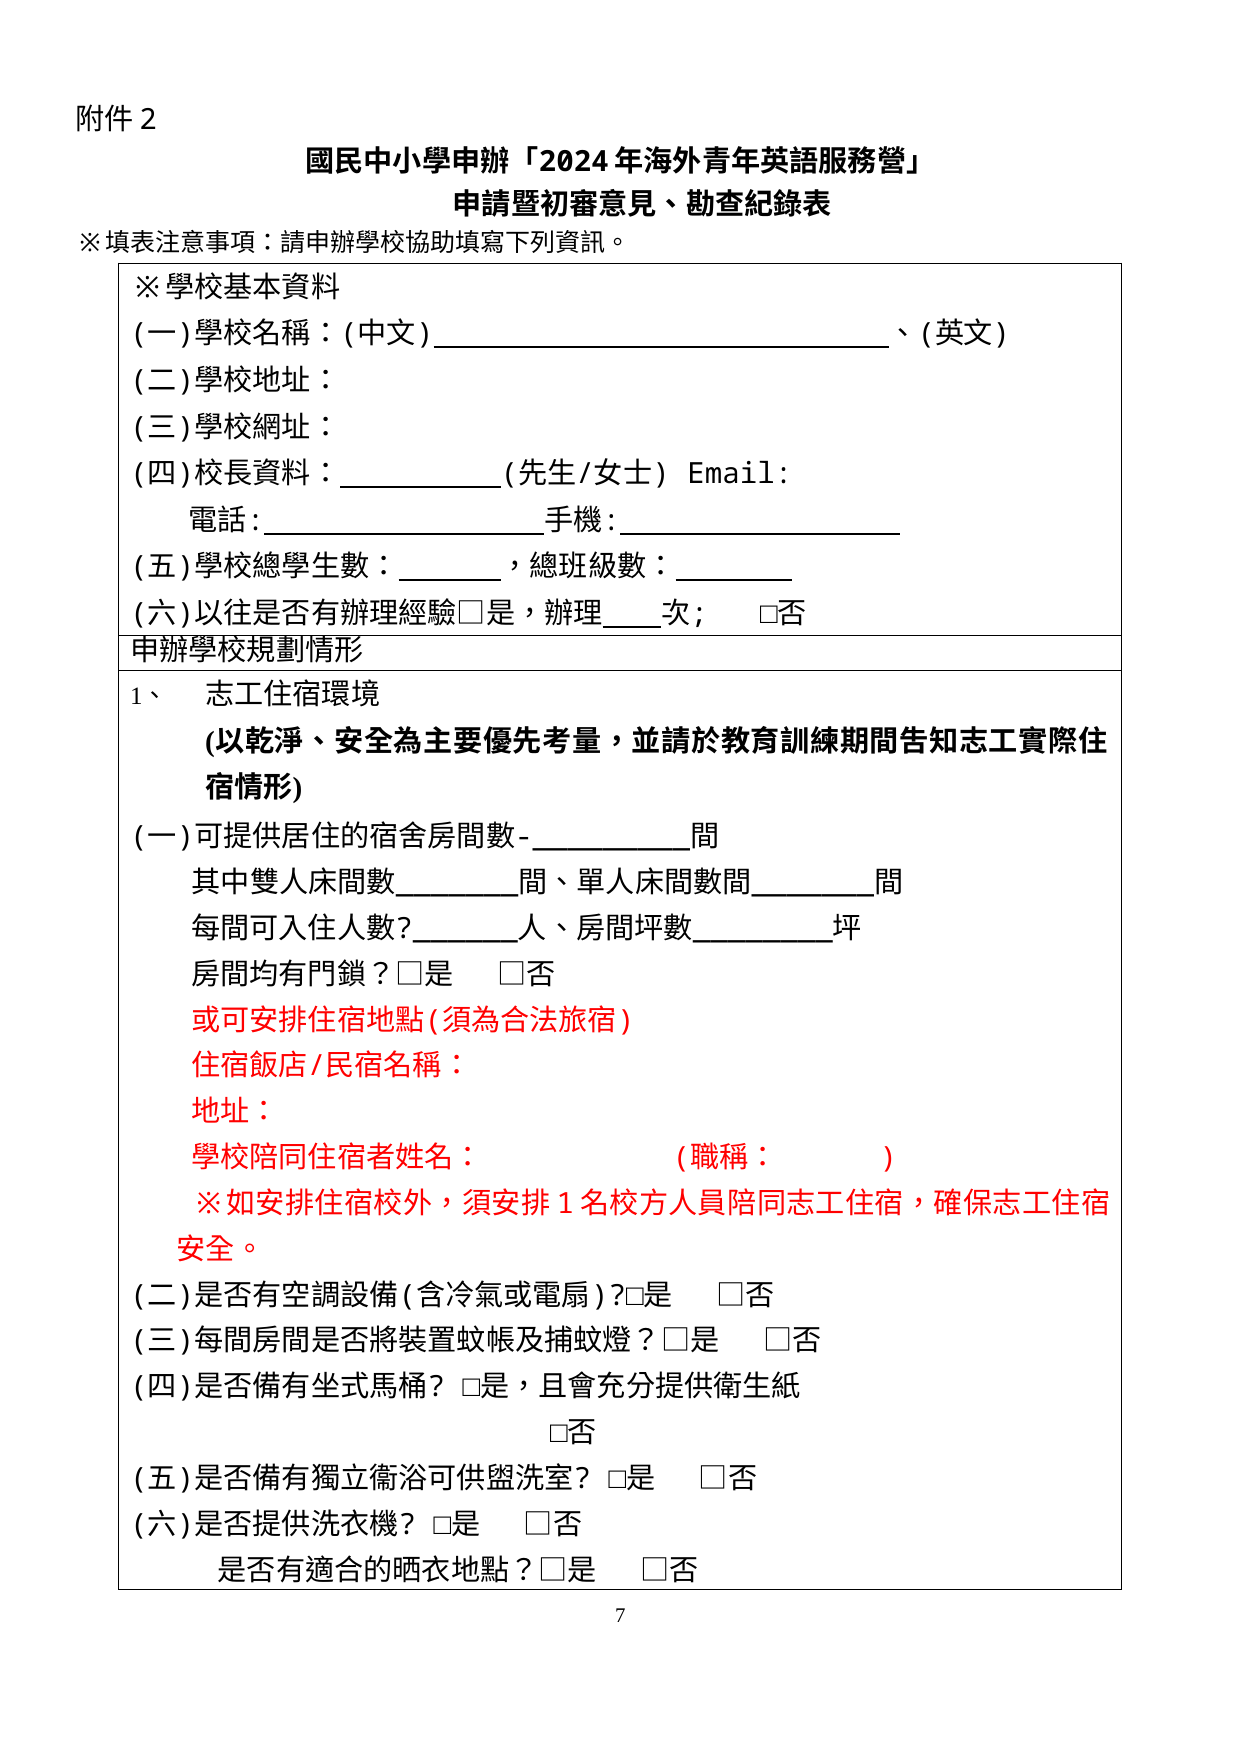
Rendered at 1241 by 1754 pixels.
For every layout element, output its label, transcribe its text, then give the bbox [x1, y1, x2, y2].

text 附件2 [75, 96, 1165, 138]
table_header ※學校基本資料 (一)學校名稱：(中文) 、(英文) (二)學校地址： (三)學校網址： (四)校長資料： (先生/女士) Email: 電話: 手機: (五)學校總學生數： ，總班級數： (六)以往是否有辦理經驗󠆼□是，辦理 次; □否󠆼󠆼 [119, 264, 1121, 634]
text 國民中小學申辦「2024年海外青年英語服務營」 [75, 138, 1165, 180]
table_cell 申辦學校規劃情形 [119, 636, 1121, 669]
text 申請暨初審意見、勘查紀錄表 [75, 180, 1165, 223]
text ※填表注意事項：請申辦學校協助填寫下列資訊。 [75, 223, 1165, 259]
table_cell 志工住宿環境 (以乾淨、安全為主要優先考量，並請於教育訓練期間吿知志工實際住宿情形) (一)可提供居住的宿舍房間數-_________間 其中雙人床間數_______間、單人床間數間_______間 每間可入住人數?______人、房間坪數________坪 房間均有門鎖？□是 □否 或可安排住宿地點(須為合法旅宿) 住宿飯店/民宿名稱： 地址： 學校陪同住宿者姓名： (職稱： ) ※如安排住宿校外，須安排1名校方人員陪同志工住宿，確保志工住宿安全。 (二)是否有空調設備(含冷氣或電扇)?□是 □否 (三)每間房間是否將裝置蚊帳及捕蚊燈？□是 □否 (四)是否備有坐式馬桶? □是，且會充分提供衛生紙 □否 (五)是否備有獨立衞浴可供盥洗室? □是 □否 (六)是否提供洗衣機? □是 □否 是否有適合的晒衣地點？□是 □否 [119, 671, 1121, 1589]
